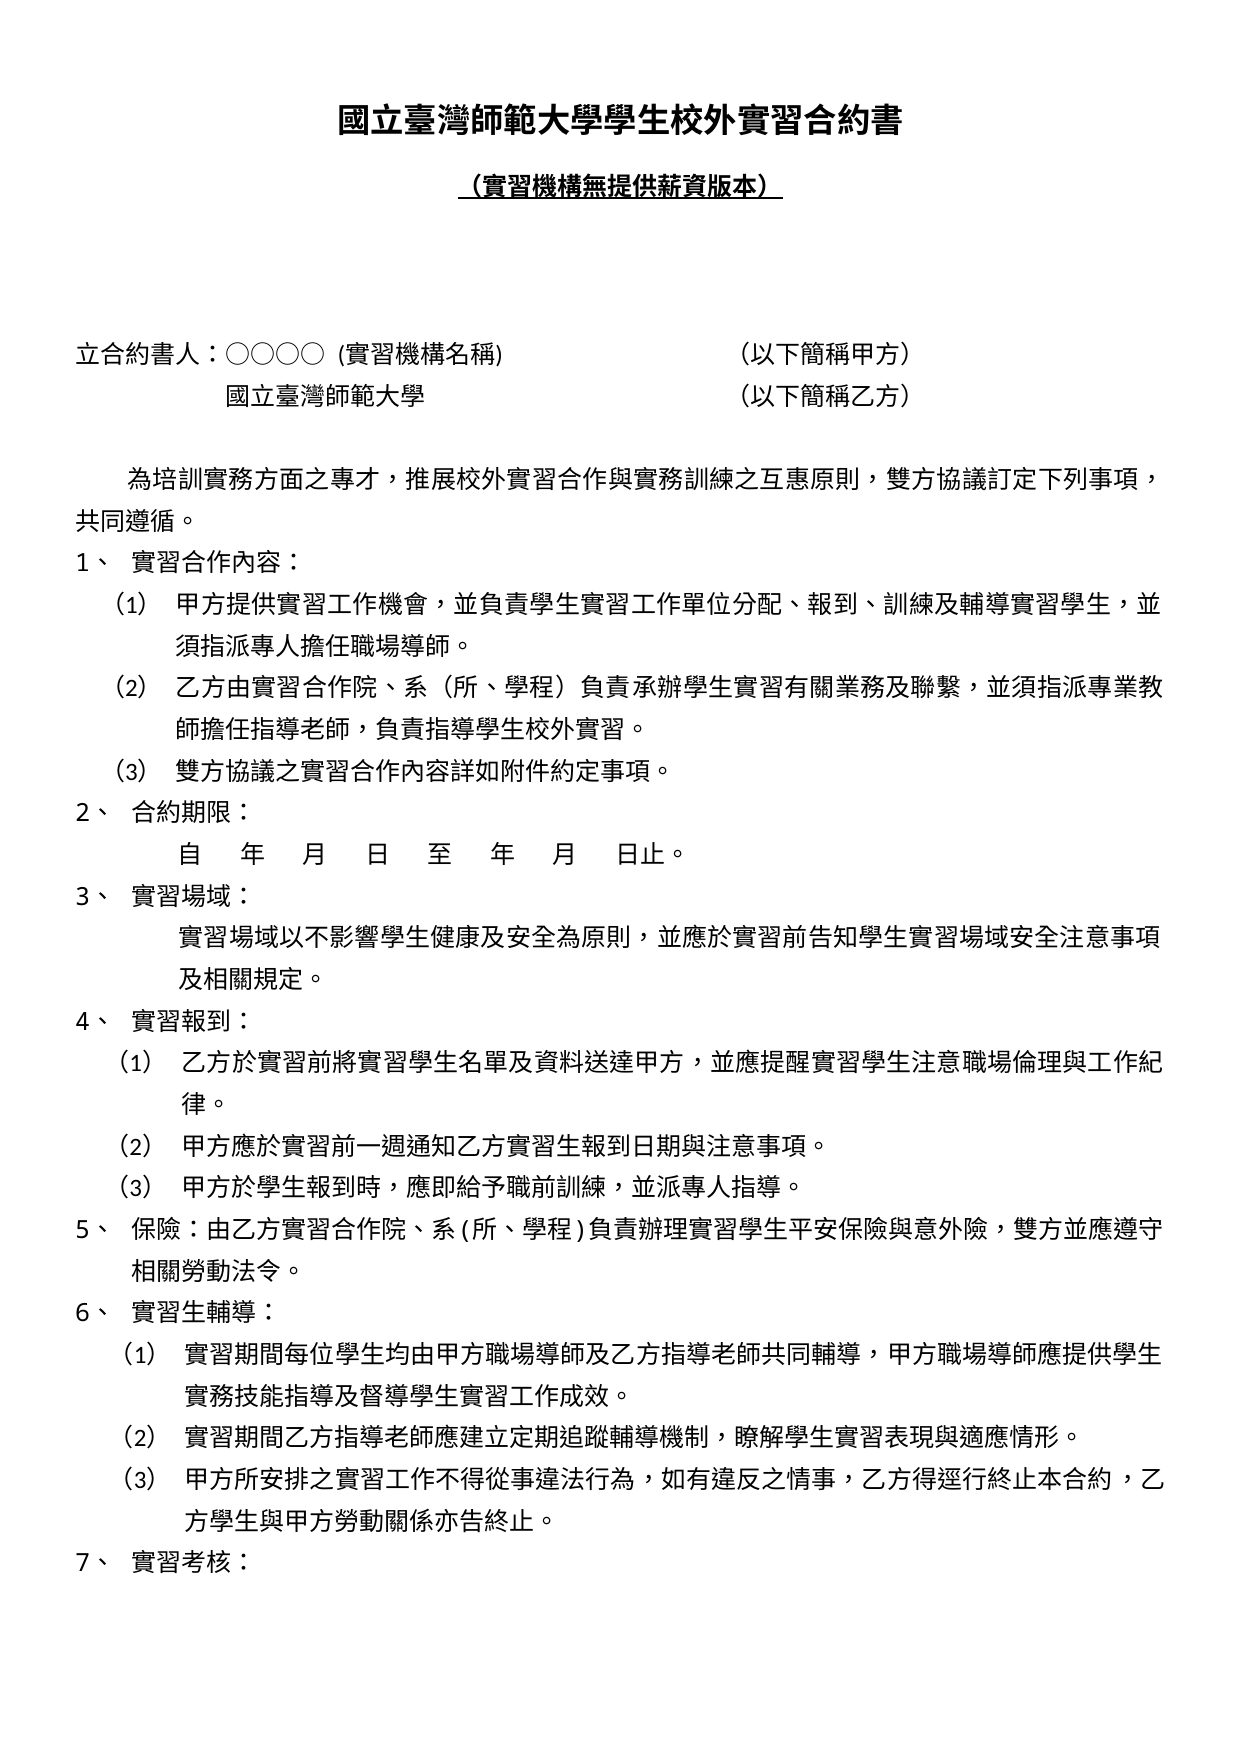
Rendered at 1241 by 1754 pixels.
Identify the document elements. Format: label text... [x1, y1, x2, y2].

list 實習期間每位學生均由甲方職場導師及乙方指導老師共同輔導，甲方職場導師應提供學生實務技能指導及督導學生實習工作成效。 [108, 1330, 1165, 1413]
list 乙方於實習前將實習學生名單及資料送達甲方，並應提醒實習學生注意職場倫理與工作紀律。 [104, 1038, 1165, 1122]
text 為培訓實務方面之專才，推展校外實習合作與實務訓練之互惠原則，雙方協議訂定下列事項，共同遵循。 [75, 455, 1165, 538]
text 國立臺灣師範大學學生校外實習合約書 [75, 94, 1165, 142]
list 實習場域： [75, 872, 1165, 913]
list 甲方應於實習前一週通知乙方實習生報到日期與注意事項。 [104, 1122, 1165, 1163]
list 乙方由實習合作院、系（所、學程）負責承辦學生實習有關業務及聯繫，並須指派專業教師擔任指導老師，負責指導學生校外實習。 [100, 663, 1165, 747]
list 合約期限： [75, 788, 1165, 830]
list 實習合作內容： [75, 538, 1165, 580]
text 實習場域以不影響學生健康及安全為原則，並應於實習前告知學生實習場域安全注意事項及相關規定。 [178, 913, 1165, 997]
list 甲方於學生報到時，應即給予職前訓練，並派專人指導。 [104, 1163, 1165, 1205]
list 保險：由乙方實習合作院、系(所、學程)負責辦理實習學生平安保險與意外險，雙方並應遵守相關勞動法令。 [75, 1205, 1165, 1288]
list 雙方協議之實習合作內容詳如附件約定事項。 [100, 747, 1165, 788]
list 甲方提供實習工作機會，並負責學生實習工作單位分配、報到、訓練及輔導實習學生，並須指派專人擔任職場導師。 [100, 580, 1165, 663]
text 國立臺灣師範大學 （以下簡稱乙方） [225, 372, 1165, 413]
list 實習報到： [75, 997, 1165, 1038]
text 自 年 月 日 至 年 月 日止。 [178, 830, 1165, 872]
list 實習期間乙方指導老師應建立定期追蹤輔導機制，瞭解學生實習表現與適應情形。 [108, 1413, 1165, 1455]
list 實習考核： [75, 1538, 1165, 1580]
text （實習機構無提供薪資版本） [75, 142, 1165, 205]
list 實習生輔導： [75, 1288, 1165, 1330]
list 甲方所安排之實習工作不得從事違法行為，如有違反之情事，乙方得逕行終止本合約，乙方學生與甲方勞動關係亦告終止。 [108, 1455, 1165, 1538]
text 立合約書人：○○○○ (實習機構名稱) （以下簡稱甲方） [75, 330, 1165, 372]
